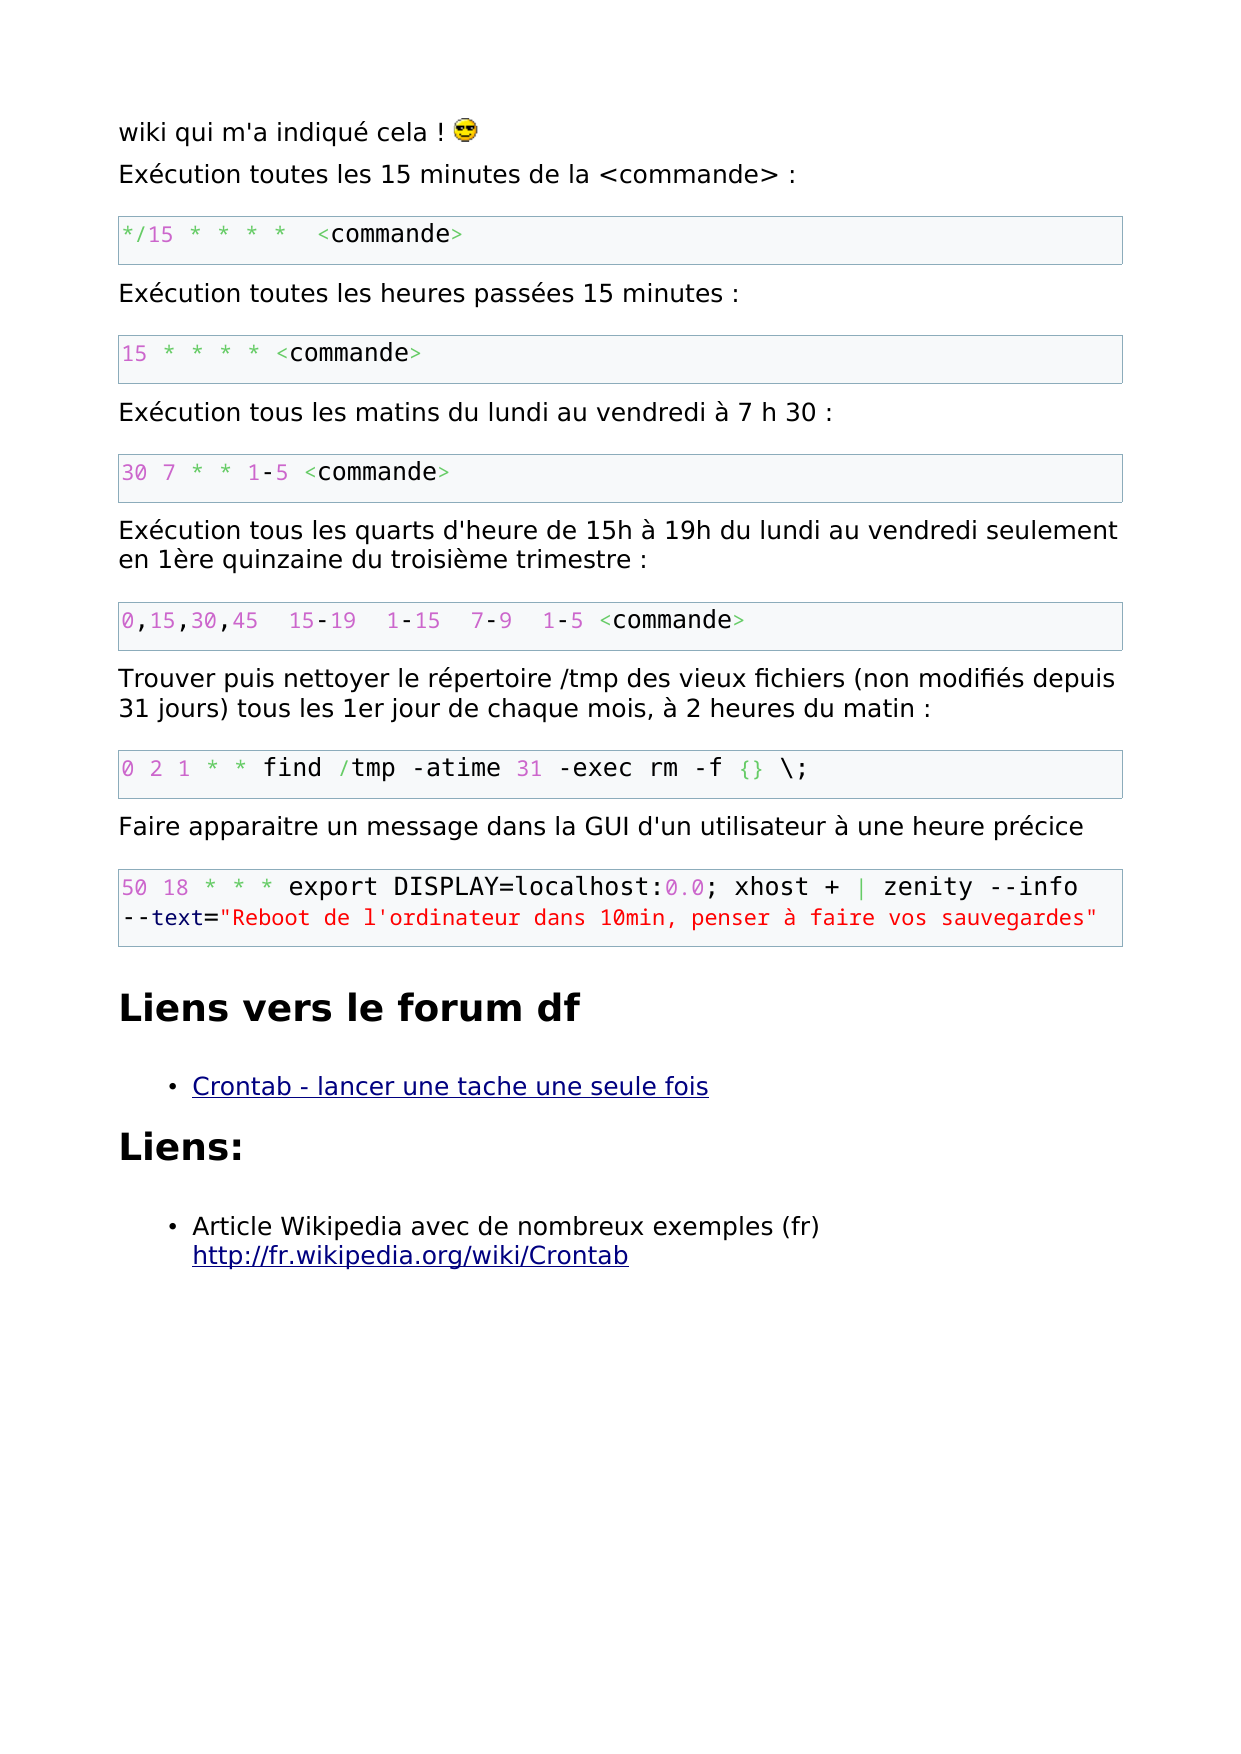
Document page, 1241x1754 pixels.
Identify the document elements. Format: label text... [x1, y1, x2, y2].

table_header 50 18 * * * export DISPLAY=localhost:0.0; xhost + | zenity --info --text="Reboot de l'ordinateur dans 10min, penser à faire vos sauvegardes" [119, 870, 1122, 946]
text wiki qui m'a indiqué cela ! [118, 118, 1122, 147]
text Exécution tous les matins du lundi au vendredi à 7 h 30 : [118, 398, 1122, 427]
table_header 0 2 1 * * find /tmp -atime 31 -exec rm -f {} \; [119, 751, 1122, 798]
picture [453, 118, 478, 142]
text Exécution tous les quarts d'heure de 15h à 19h du lundi au vendredi seulement en 1ère quinzaine du troisième trimestre : [118, 517, 1122, 575]
table_header */15 * * * * <commande> [119, 217, 1122, 264]
text Exécution toutes les 15 minutes de la <commande> : [118, 160, 1122, 189]
table_header 15 * * * * <commande> [119, 336, 1122, 383]
list Article Wikipedia avec de nombreux exemples (fr) http://fr.wikipedia.org/wiki/Crontab [177, 1212, 1122, 1270]
subtitle Liens vers le forum df [118, 986, 1122, 1030]
subtitle Liens: [118, 1126, 1122, 1170]
text Faire apparaitre un message dans la GUI d'un utilisateur à une heure précice [118, 813, 1122, 842]
text Exécution toutes les heures passées 15 minutes : [118, 279, 1122, 308]
list Crontab - lancer une tache une seule fois [177, 1072, 1122, 1101]
table_header 0,15,30,45 15-19 1-15 7-9 1-5 <commande> [119, 603, 1122, 650]
table_header 30 7 * * 1-5 <commande> [119, 455, 1122, 502]
text Trouver puis nettoyer le répertoire /tmp des vieux fichiers (non modifiés depuis 31 jours) tous les 1er jour de chaque mois, à 2 heures du matin : [118, 664, 1122, 723]
